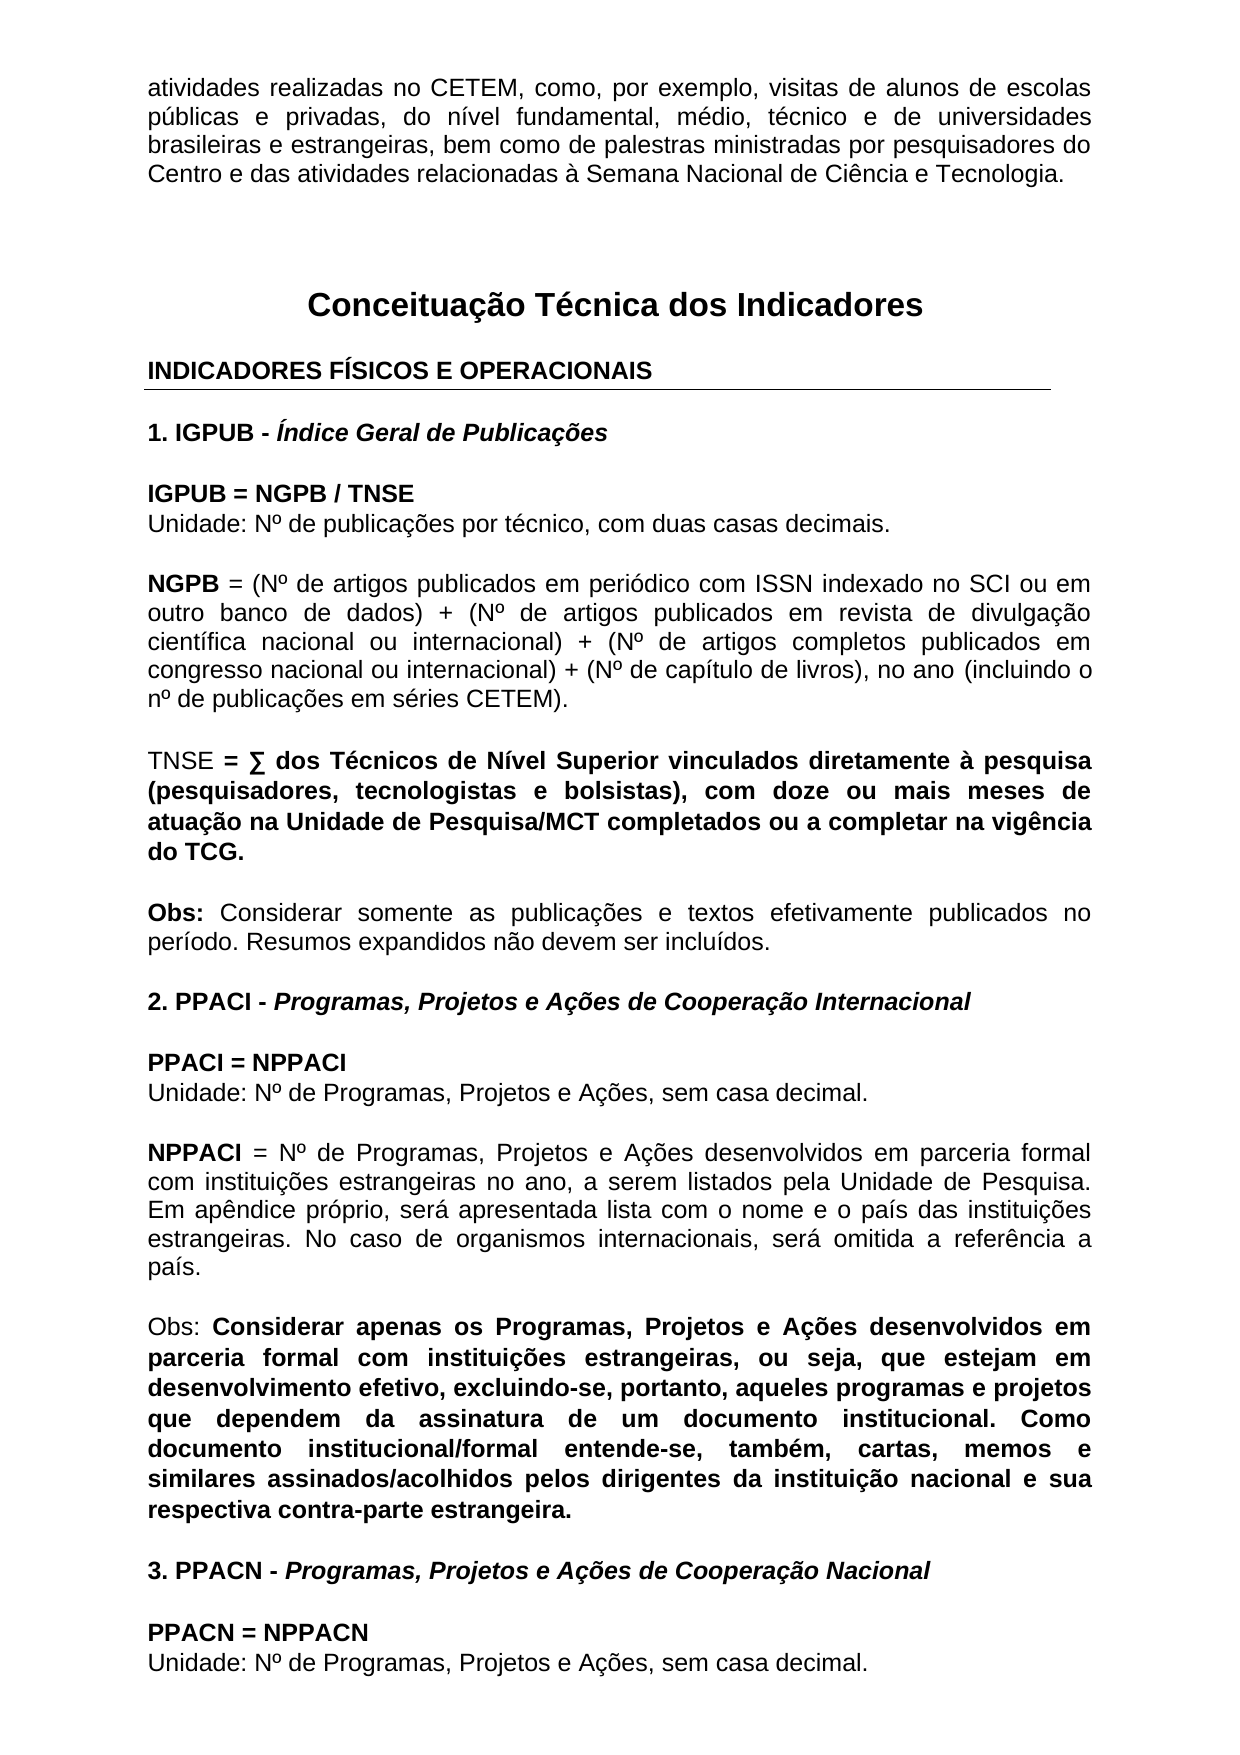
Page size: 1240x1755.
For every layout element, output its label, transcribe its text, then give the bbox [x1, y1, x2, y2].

text PPACI = NPPACI [147, 1048, 1093, 1077]
text atividades realizadas no CETEM, como, por exemplo, visitas de alunos de escolas públicas e privadas, do nível fundamental, médio, técnico e de universidades brasileiras e estrangeiras, bem como de palestras ministradas por pesquisadores do Centro e das atividades relacionadas à Semana Nacional de Ciência e Tecnologia. [147, 74, 1093, 188]
text NGPB = (Nº de artigos publicados em periódico com ISSN indexado no SCI ou em outro banco de dados) + (Nº de artigos publicados em revista de divulgação científica nacional ou internacional) + (Nº de artigos completos publicados em congresso nacional ou internacional) + (Nº de capítulo de livros), no ano (incluindo o nº de publicações em séries CETEM). [147, 570, 1093, 712]
subtitle 1. IGPUB - Índice Geral de Publicações [147, 418, 1093, 447]
subtitle 2. PPACI - Programas, Projetos e Ações de Cooperação Internacional [147, 987, 1093, 1015]
text Unidade: Nº de publicações por técnico, com duas casas decimais. [147, 510, 1093, 538]
subtitle Conceituação Técnica dos Indicadores [148, 284, 1092, 323]
text Unidade: Nº de Programas, Projetos e Ações, sem casa decimal. [147, 1079, 1093, 1107]
text TNSE = ∑ dos Técnicos de Nível Superior vinculados diretamente à pesquisa (pesquisadores, tecnologistas e bolsistas), com doze ou mais meses de atuação na Unidade de Pesquisa/MCT completados ou a completar na vigência do TCG. [147, 746, 1093, 866]
text NPPACI = Nº de Programas, Projetos e Ações desenvolvidos em parceria formal com instituições estrangeiras no ano, a serem listados pela Unidade de Pesquisa. Em apêndice próprio, será apresentada lista com o nome e o país das instituições estrangeiras. No caso de organismos internacionais, será omitida a referência a país. [147, 1138, 1093, 1281]
text Obs: Considerar apenas os Programas, Projetos e Ações desenvolvidos em parceria formal com instituições estrangeiras, ou seja, que estejam em desenvolvimento efetivo, excluindo-se, portanto, aqueles programas e projetos que dependem da assinatura de um documento institucional. Como documento institucional/formal entende-se, também, cartas, memos e similares assinados/acolhidos pelos dirigentes da instituição nacional e sua respectiva contra-parte estrangeira. [147, 1312, 1093, 1524]
subtitle 3. PPACN - Programas, Projetos e Ações de Cooperação Nacional [147, 1556, 1093, 1585]
text PPACN = NPPACN [147, 1618, 1093, 1647]
text IGPUB = NGPB / TNSE [147, 479, 1093, 508]
text Obs: Considerar somente as publicações e textos efetivamente publicados no período. Resumos expandidos não devem ser incluídos. [147, 899, 1093, 956]
text INDICADORES FÍSICOS E OPERACIONAIS [147, 356, 1093, 385]
text Unidade: Nº de Programas, Projetos e Ações, sem casa decimal. [147, 1648, 1093, 1677]
